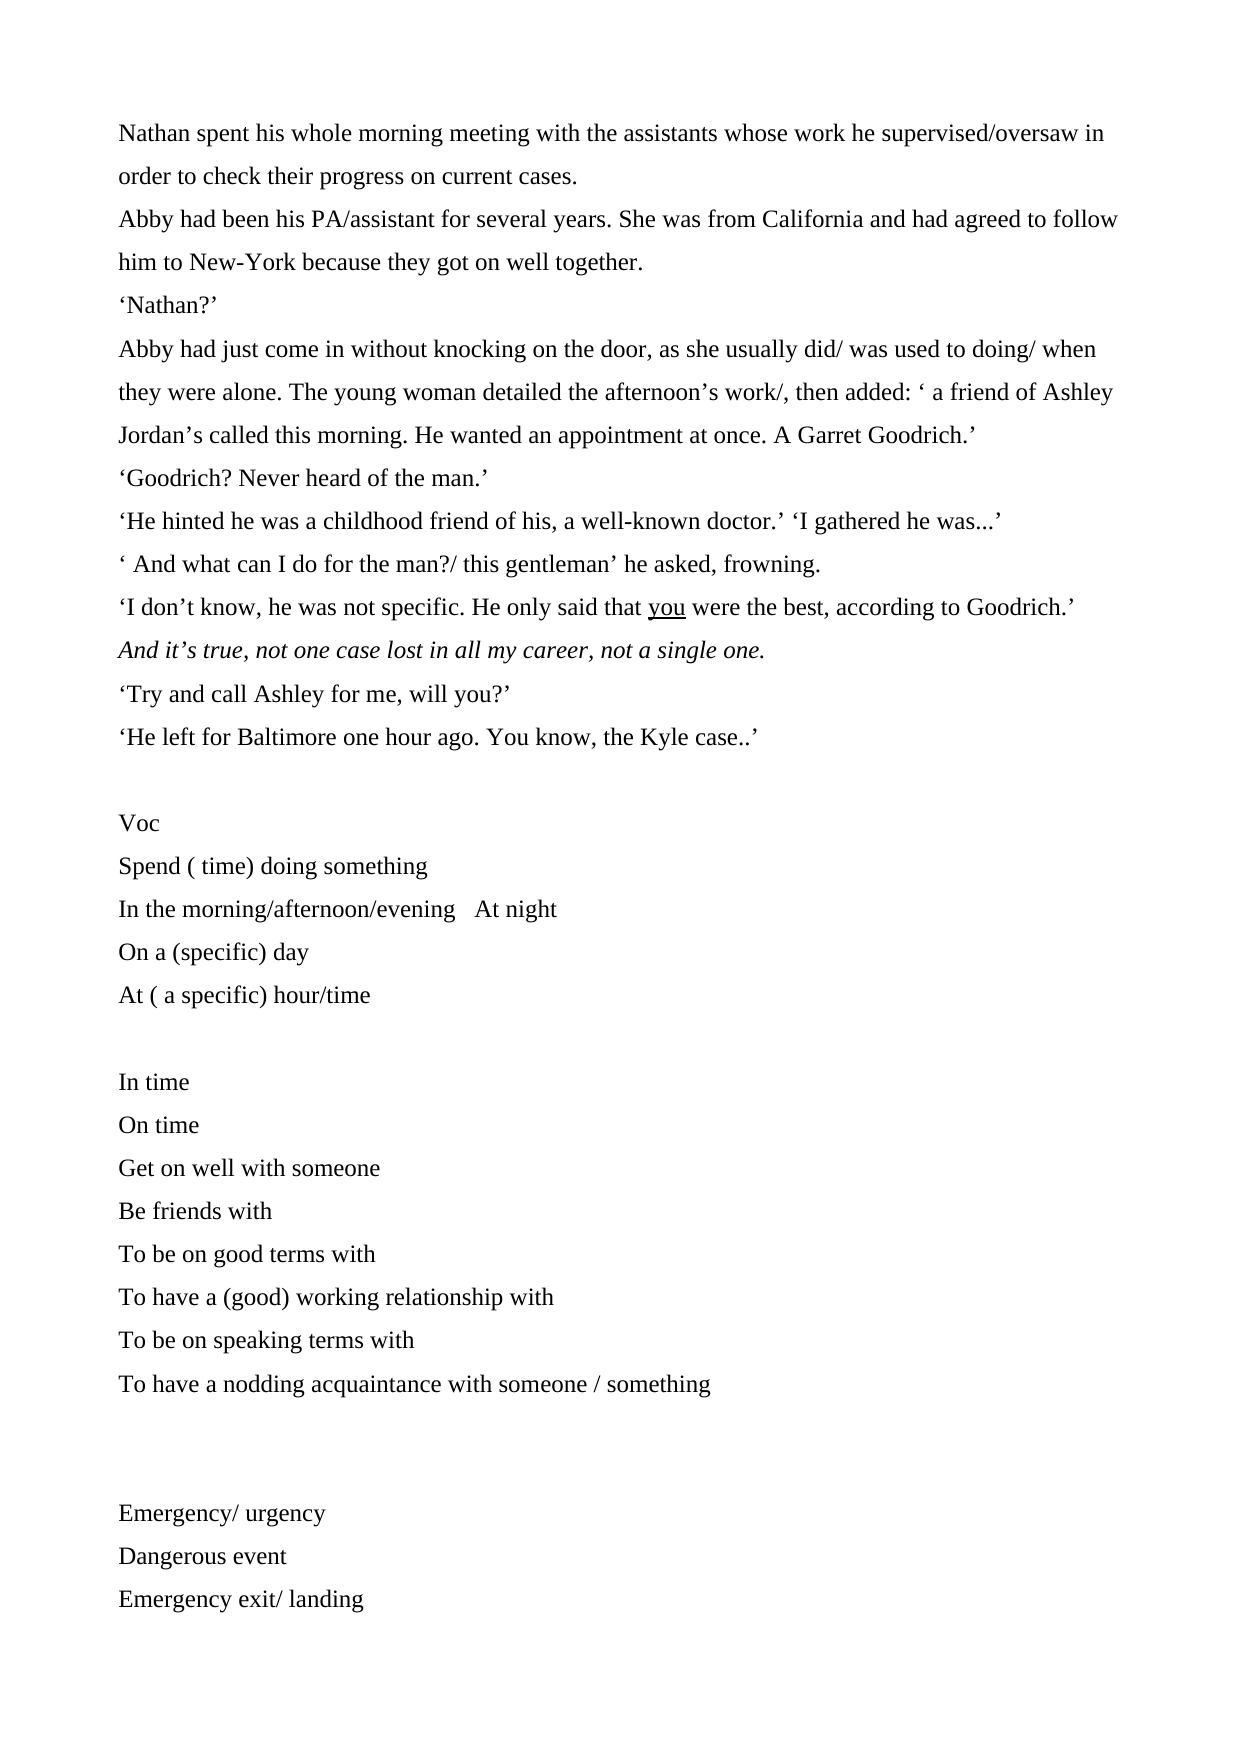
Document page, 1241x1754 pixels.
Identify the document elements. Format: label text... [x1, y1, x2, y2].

text ‘ And what can I do for the man?/ this gentleman’ he asked, frowning. [118, 549, 1122, 578]
text To have a nodding acquaintance with someone / something [118, 1369, 1122, 1397]
text On a (specific) day [118, 937, 1122, 966]
text On time [118, 1110, 1122, 1139]
text Emergency/ urgency [118, 1498, 1122, 1527]
text To have a (good) working relationship with [118, 1282, 1122, 1311]
text ‘Goodrich? Never heard of the man.’ [118, 463, 1122, 492]
text At ( a specific) hour/time [118, 981, 1122, 1009]
text Nathan spent his whole morning meeting with the assistants whose work he supervised/oversaw in order to check their progress on current cases. [118, 118, 1122, 190]
text ‘Try and call Ashley for me, will you?’ [118, 679, 1122, 707]
text Spend ( time) doing something [118, 851, 1122, 880]
text ‘I don’t know, he was not specific. He only said that you were the best, according to Goodrich.’ [118, 592, 1122, 621]
text And it’s true, not one case lost in all my career, not a single one. [118, 636, 1122, 664]
text In time [118, 1067, 1122, 1096]
text Be friends with [118, 1196, 1122, 1225]
text Abby had been his PA/assistant for several years. She was from California and had agreed to follow him to New-York because they got on well together. [118, 204, 1122, 276]
text ‘He hinted he was a childhood friend of his, a well-known doctor.’ ‘I gathered he was...’ [118, 506, 1122, 535]
text Abby had just come in without knocking on the door, as she usually did/ was used to doing/ when they were alone. The young woman detailed the afternoon’s work/, then added: ‘ a friend of Ashley Jordan’s called this morning. He wanted an appointment at once. A Garret Goodrich.’ [118, 334, 1122, 449]
text ‘Nathan?’ [118, 291, 1122, 319]
text In the morning/afternoon/evening At night [118, 894, 1122, 923]
text Emergency exit/ landing [118, 1584, 1122, 1613]
text To be on speaking terms with [118, 1326, 1122, 1354]
text To be on good terms with [118, 1239, 1122, 1268]
text Get on well with someone [118, 1153, 1122, 1182]
text ‘He left for Baltimore one hour ago. You know, the Kyle case..’ [118, 722, 1122, 751]
text Dangerous event [118, 1541, 1122, 1570]
text Voc [118, 808, 1122, 837]
